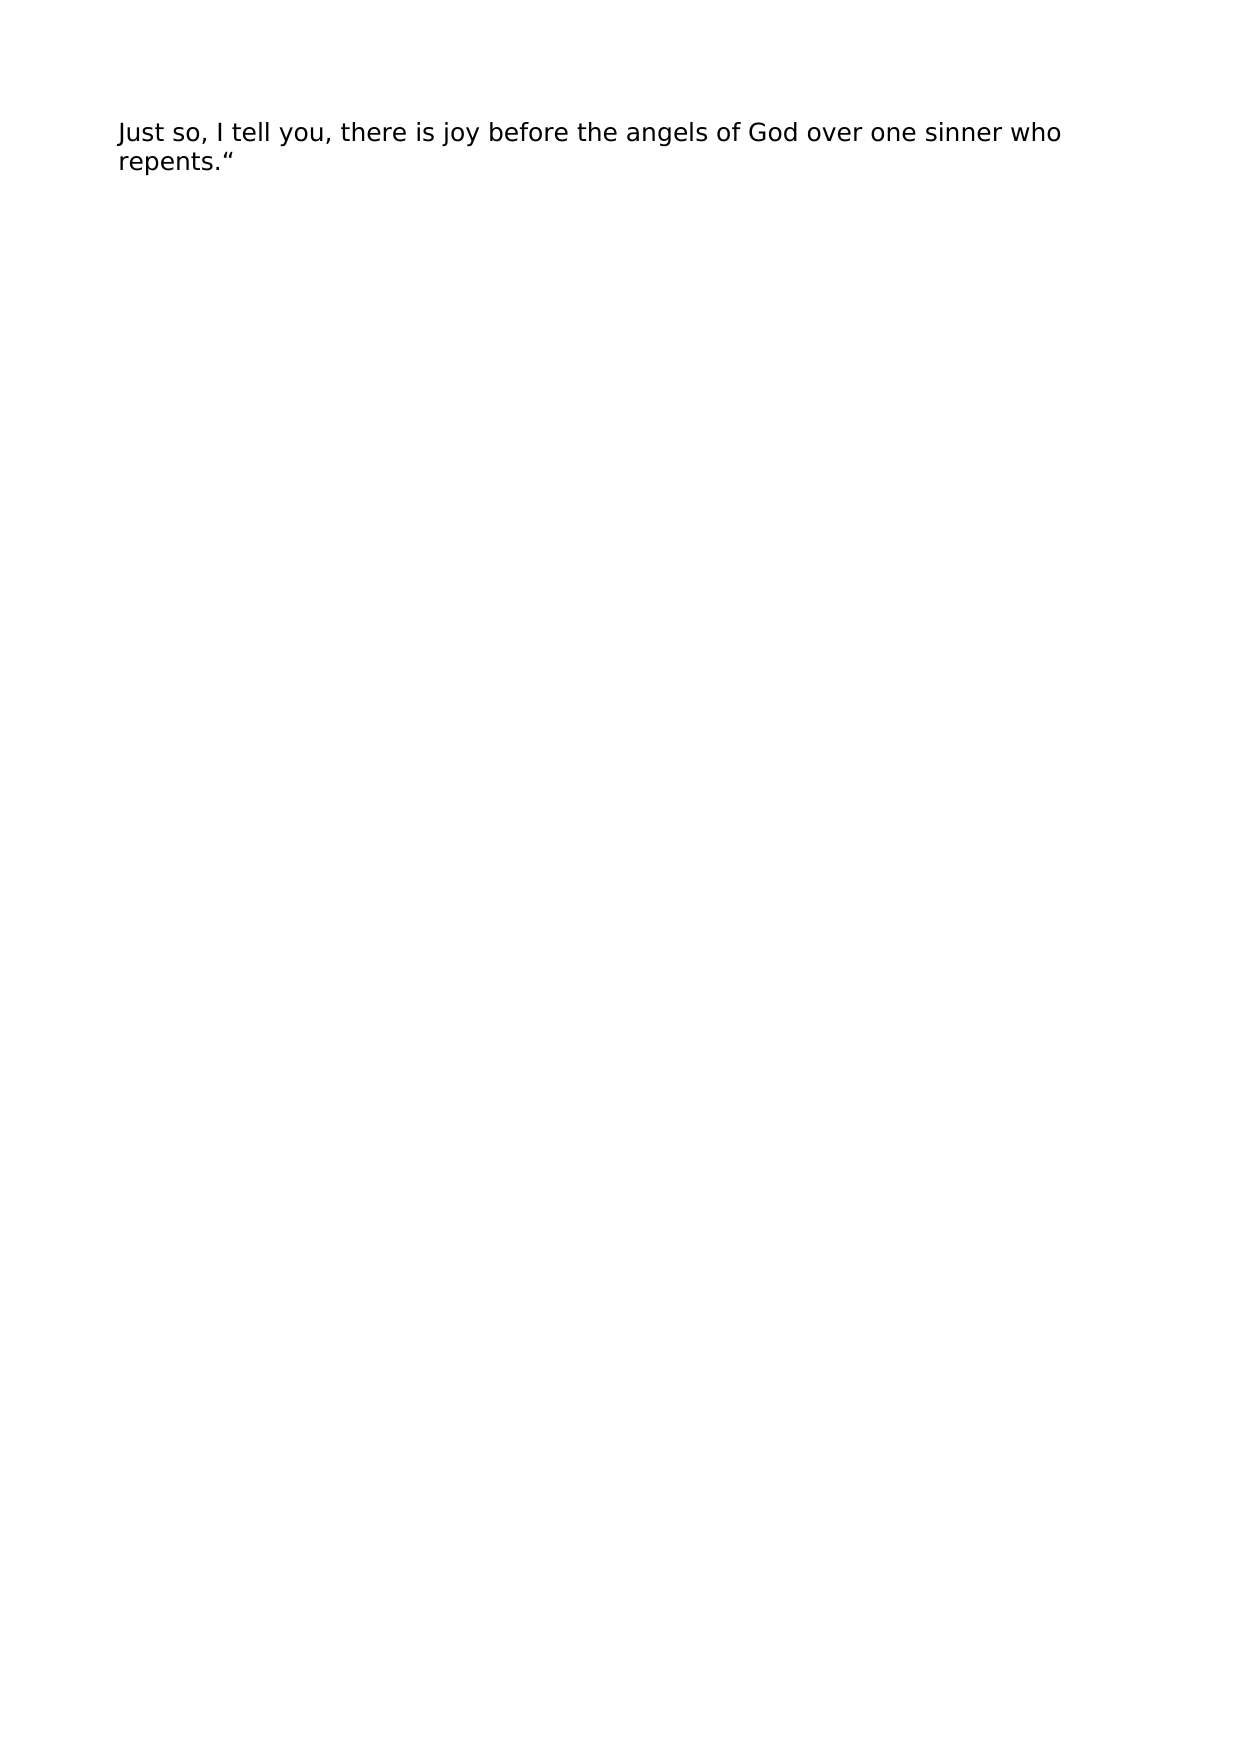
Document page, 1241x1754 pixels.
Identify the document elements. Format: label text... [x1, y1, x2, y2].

text Just so, I tell you, there is joy before the angels of God over one sinner who repents.“ [118, 118, 1122, 176]
